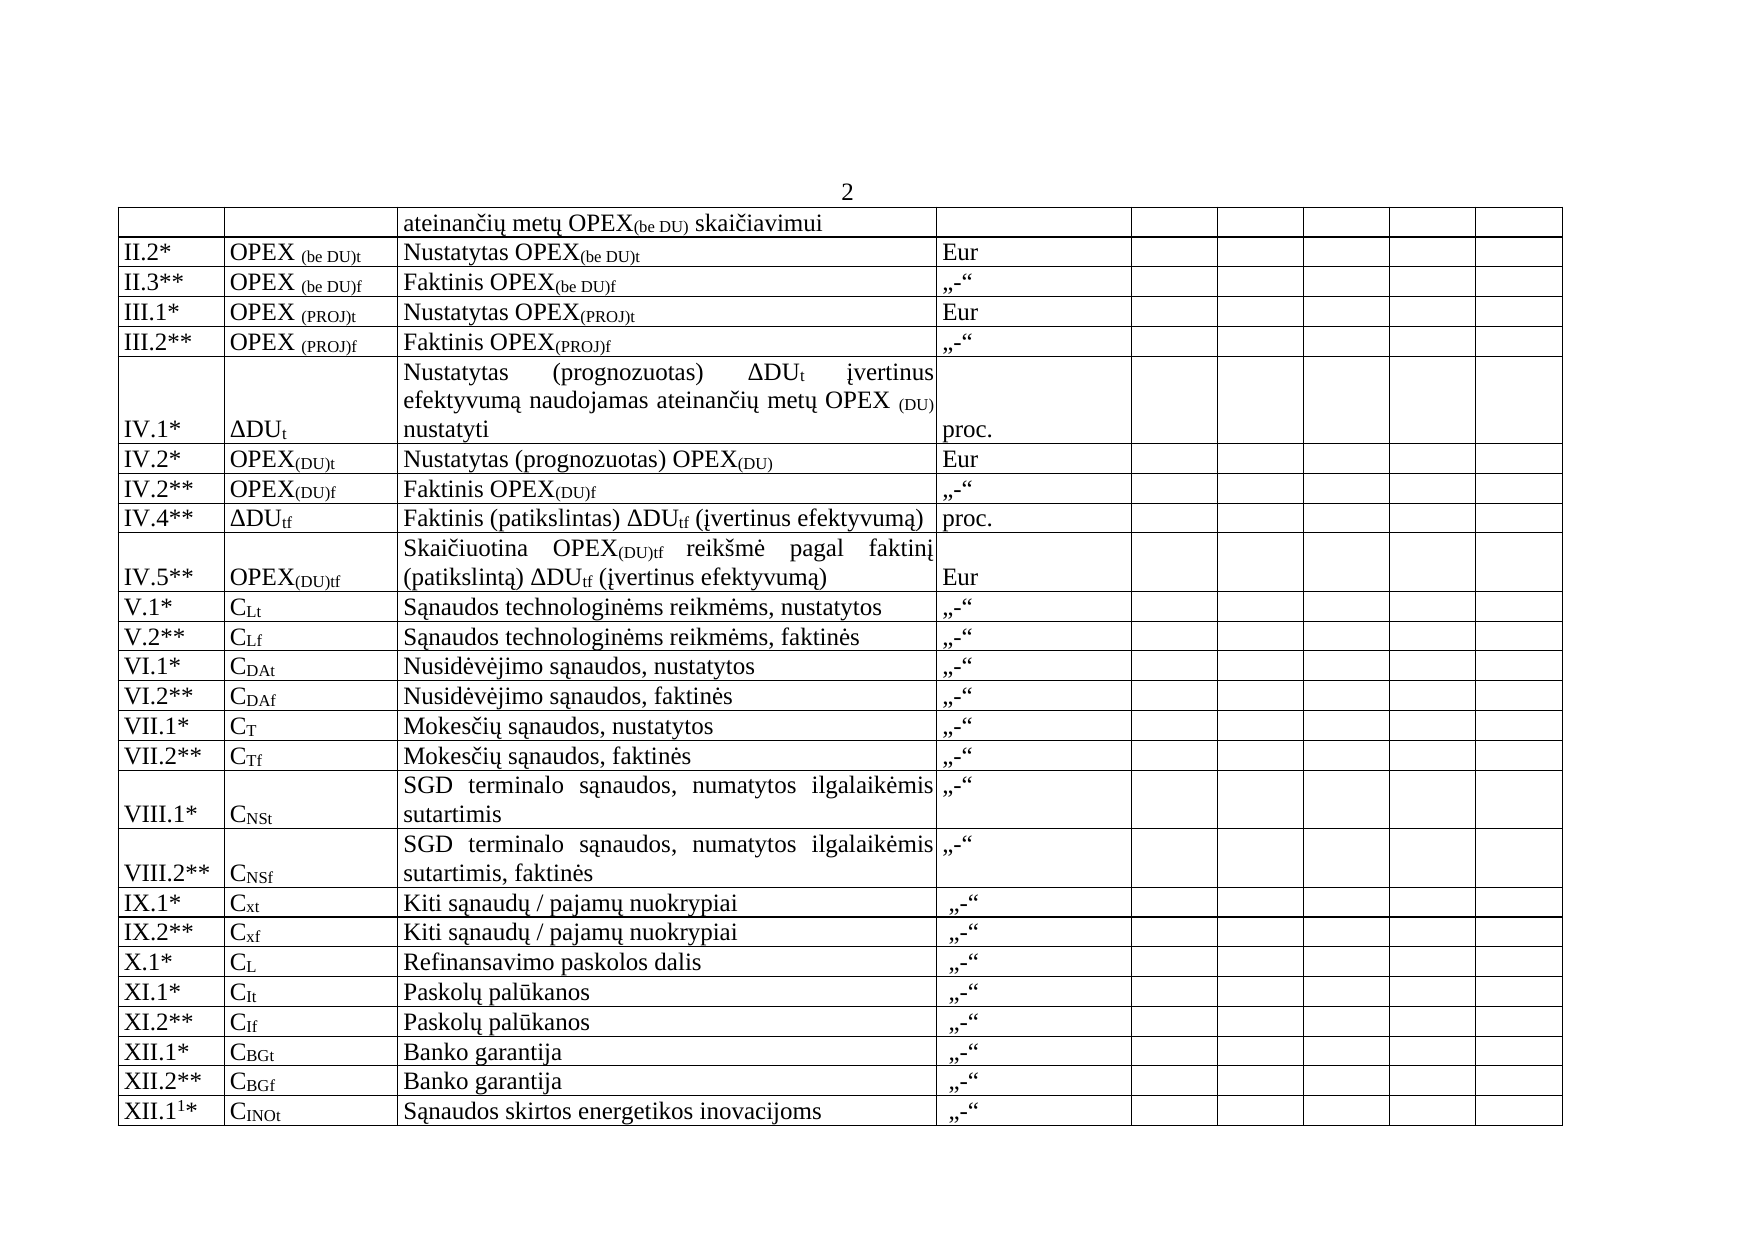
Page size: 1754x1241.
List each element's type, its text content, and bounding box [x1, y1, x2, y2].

table_cell VIII.1* [119, 771, 224, 828]
table_cell [1476, 741, 1562, 769]
table_cell [1390, 888, 1475, 916]
table_cell [1218, 474, 1303, 502]
table_cell III.1* [119, 297, 224, 326]
table_cell Nustatytas OPEX(be DU)t [398, 238, 936, 266]
table_cell [1476, 474, 1562, 502]
table_cell [1304, 622, 1389, 650]
table_cell XII.11* [119, 1096, 224, 1125]
table_cell [1132, 444, 1217, 473]
table_cell [1218, 918, 1303, 946]
table_cell [1304, 1096, 1389, 1125]
table_cell [1304, 947, 1389, 976]
table_cell [1132, 918, 1217, 946]
table_cell [1218, 267, 1303, 296]
table_cell [1390, 1037, 1475, 1065]
table_cell [1132, 1066, 1217, 1095]
table_cell [1476, 711, 1562, 740]
table_cell [1304, 357, 1389, 443]
table_cell Skaičiuotina OPEX(DU)tf reikšmė pagal faktinį (patikslintą) ΔDUtf (įvertinus efektyvumą) [398, 533, 936, 591]
table_cell [1218, 1066, 1303, 1095]
table_cell SGD terminalo sąnaudos, numatytos ilgalaikėmis sutartimis, faktinės [398, 829, 936, 887]
table_cell [1476, 1037, 1562, 1065]
table_cell IV.2** [119, 474, 224, 502]
table_cell [1132, 208, 1217, 236]
table_cell [1476, 622, 1562, 650]
table_cell IV.5** [119, 533, 224, 591]
table_cell XII.2** [119, 1066, 224, 1095]
table_cell Eur [937, 444, 1131, 473]
table_cell OPEX(DU)tf [225, 533, 397, 591]
table_cell CBGt [225, 1037, 397, 1065]
table_cell [1132, 592, 1217, 621]
table_cell [1218, 1007, 1303, 1036]
table_cell [1476, 533, 1562, 591]
table_cell [1390, 711, 1475, 740]
table_cell [1304, 829, 1389, 887]
table_cell Faktinis OPEX(PROJ)f [398, 327, 936, 356]
table_cell „-“ [937, 651, 1131, 680]
table_cell XII.1* [119, 1037, 224, 1065]
table_cell OPEX (PROJ)f [225, 327, 397, 356]
table_cell [1304, 771, 1389, 828]
table_cell [1476, 327, 1562, 356]
table_cell [937, 208, 1131, 236]
table_cell [1476, 1066, 1562, 1095]
table_cell Faktinis (patikslintas) ΔDUtf (įvertinus efektyvumą) [398, 504, 936, 532]
table_cell OPEX(DU)t [225, 444, 397, 473]
table_cell Paskolų palūkanos [398, 977, 936, 1006]
table_cell [1390, 1096, 1475, 1125]
table_cell [1390, 829, 1475, 887]
table_cell [1132, 327, 1217, 356]
table_cell [1218, 741, 1303, 769]
table_cell [1390, 238, 1475, 266]
table_cell [225, 208, 397, 236]
table_cell [1304, 918, 1389, 946]
table_cell „-“ [937, 977, 1131, 1006]
table_cell IV.1* [119, 357, 224, 443]
table_cell Eur [937, 297, 1131, 326]
table_cell „-“ [937, 1007, 1131, 1036]
table_cell [1132, 888, 1217, 916]
table_cell [1390, 474, 1475, 502]
table_cell „-“ [937, 888, 1131, 916]
table_cell „-“ [937, 267, 1131, 296]
table_cell [1132, 947, 1217, 976]
table_cell CBGf [225, 1066, 397, 1095]
table_cell [1218, 357, 1303, 443]
table_cell OPEX(DU)f [225, 474, 397, 502]
table_cell Nustatytas (prognozuotas) ΔDUt įvertinus efektyvumą naudojamas ateinančių metų OPEX (DU) nustatyti [398, 357, 936, 443]
table_cell [1304, 267, 1389, 296]
table_cell CINOt [225, 1096, 397, 1125]
table_cell OPEX (PROJ)t [225, 297, 397, 326]
table_cell „-“ [937, 1037, 1131, 1065]
table_cell Cxf [225, 918, 397, 946]
table_cell VI.1* [119, 651, 224, 680]
table_cell Mokesčių sąnaudos, nustatytos [398, 711, 936, 740]
table_cell CIt [225, 977, 397, 1006]
table_cell IX.2** [119, 918, 224, 946]
table_cell Faktinis OPEX(DU)f [398, 474, 936, 502]
table_cell [1476, 918, 1562, 946]
table_cell [1132, 297, 1217, 326]
table_cell „-“ [937, 592, 1131, 621]
table_cell IV.2* [119, 444, 224, 473]
table_cell VII.1* [119, 711, 224, 740]
table_cell [119, 208, 224, 236]
table_cell [1132, 1096, 1217, 1125]
table_cell [1218, 829, 1303, 887]
table_cell CLt [225, 592, 397, 621]
table_cell „-“ [937, 474, 1131, 502]
table_cell [1132, 1037, 1217, 1065]
table_cell „-“ [937, 741, 1131, 769]
table_cell [1218, 1037, 1303, 1065]
table_cell ΔDUt [225, 357, 397, 443]
table_cell [1132, 622, 1217, 650]
table_cell [1390, 1066, 1475, 1095]
table_cell VI.2** [119, 681, 224, 710]
table_cell [1476, 208, 1562, 236]
table_cell „-“ [937, 947, 1131, 976]
table_cell [1132, 357, 1217, 443]
table_cell [1218, 327, 1303, 356]
table_cell CLf [225, 622, 397, 650]
table_cell [1390, 771, 1475, 828]
table_cell [1476, 947, 1562, 976]
table_cell [1476, 1007, 1562, 1036]
table_cell IV.4** [119, 504, 224, 532]
table_cell CIf [225, 1007, 397, 1036]
table_cell [1304, 238, 1389, 266]
table_cell [1218, 297, 1303, 326]
table_cell [1132, 977, 1217, 1006]
table_cell Sąnaudos technologinėms reikmėms, nustatytos [398, 592, 936, 621]
table_cell [1304, 711, 1389, 740]
table_cell V.2** [119, 622, 224, 650]
table_cell [1218, 1096, 1303, 1125]
table_cell „-“ [937, 918, 1131, 946]
table_cell [1476, 444, 1562, 473]
table_cell Paskolų palūkanos [398, 1007, 936, 1036]
table_cell [1476, 504, 1562, 532]
table_cell Banko garantija [398, 1066, 936, 1095]
table_cell [1390, 327, 1475, 356]
table_cell [1390, 681, 1475, 710]
table_cell CDAf [225, 681, 397, 710]
table_cell CNSf [225, 829, 397, 887]
table_cell [1476, 888, 1562, 916]
table_cell „-“ [937, 771, 1131, 828]
table_cell OPEX (be DU)f [225, 267, 397, 296]
table_cell „-“ [937, 327, 1131, 356]
table_cell IX.1* [119, 888, 224, 916]
table_cell [1132, 681, 1217, 710]
table_cell [1476, 681, 1562, 710]
table_cell proc. [937, 357, 1131, 443]
table_cell XI.2** [119, 1007, 224, 1036]
table_cell [1304, 1007, 1389, 1036]
table_cell Cxt [225, 888, 397, 916]
table_cell X.1* [119, 947, 224, 976]
table_cell [1476, 592, 1562, 621]
table_cell Kiti sąnaudų / pajamų nuokrypiai [398, 918, 936, 946]
table_cell [1218, 681, 1303, 710]
table_cell Sąnaudos skirtos energetikos inovacijoms [398, 1096, 936, 1125]
table_cell [1390, 741, 1475, 769]
table_cell [1132, 1007, 1217, 1036]
table_cell [1304, 741, 1389, 769]
table_cell Eur [937, 533, 1131, 591]
table_cell [1390, 357, 1475, 443]
table_cell [1132, 504, 1217, 532]
table_cell [1132, 741, 1217, 769]
table_cell [1132, 267, 1217, 296]
table_cell SGD terminalo sąnaudos, numatytos ilgalaikėmis sutartimis [398, 771, 936, 828]
table_cell V.1* [119, 592, 224, 621]
table_cell Faktinis OPEX(be DU)f [398, 267, 936, 296]
table_cell [1390, 977, 1475, 1006]
table_cell „-“ [937, 681, 1131, 710]
table_cell Nustatytas OPEX(PROJ)t [398, 297, 936, 326]
table_cell [1218, 533, 1303, 591]
table_cell [1390, 651, 1475, 680]
table_cell XI.1* [119, 977, 224, 1006]
table_cell [1304, 444, 1389, 473]
table_cell [1218, 238, 1303, 266]
table_cell [1390, 622, 1475, 650]
table_cell [1304, 533, 1389, 591]
table_cell ateinančių metų OPEX(be DU) skaičiavimui [398, 208, 936, 236]
table_cell [1304, 681, 1389, 710]
table_cell [1476, 297, 1562, 326]
table_cell [1218, 622, 1303, 650]
table_cell [1304, 1037, 1389, 1065]
table_cell VII.2** [119, 741, 224, 769]
table_cell Refinansavimo paskolos dalis [398, 947, 936, 976]
table_cell [1476, 977, 1562, 1006]
table_cell [1218, 651, 1303, 680]
table_cell [1218, 208, 1303, 236]
table_cell CT [225, 711, 397, 740]
table_cell [1218, 771, 1303, 828]
table_cell [1218, 504, 1303, 532]
table_cell „-“ [937, 1066, 1131, 1095]
table_cell III.2** [119, 327, 224, 356]
table_cell [1218, 711, 1303, 740]
table_cell ΔDUtf [225, 504, 397, 532]
table_cell [1132, 474, 1217, 502]
table_cell Kiti sąnaudų / pajamų nuokrypiai [398, 888, 936, 916]
table_cell II.3** [119, 267, 224, 296]
table_cell [1476, 771, 1562, 828]
table_cell Sąnaudos technologinėms reikmėms, faktinės [398, 622, 936, 650]
table_cell CTf [225, 741, 397, 769]
table_cell [1304, 297, 1389, 326]
table_cell [1132, 711, 1217, 740]
table_cell „-“ [937, 622, 1131, 650]
table_cell [1304, 474, 1389, 502]
table_cell [1390, 267, 1475, 296]
table_cell [1304, 651, 1389, 680]
table_cell [1304, 977, 1389, 1006]
table_cell [1390, 297, 1475, 326]
table_cell [1390, 444, 1475, 473]
table_cell [1476, 829, 1562, 887]
table_cell „-“ [937, 1096, 1131, 1125]
table_cell OPEX (be DU)t [225, 238, 397, 266]
table_cell [1132, 238, 1217, 266]
table_cell VIII.2** [119, 829, 224, 887]
table_cell [1132, 533, 1217, 591]
table_cell [1390, 504, 1475, 532]
table_cell [1476, 357, 1562, 443]
table_cell [1390, 918, 1475, 946]
table_cell II.2* [119, 238, 224, 266]
table_cell [1304, 208, 1389, 236]
table_cell [1390, 1007, 1475, 1036]
table_cell [1390, 208, 1475, 236]
table_cell Nusidėvėjimo sąnaudos, faktinės [398, 681, 936, 710]
table_cell [1476, 267, 1562, 296]
table_cell [1132, 771, 1217, 828]
table_cell Mokesčių sąnaudos, faktinės [398, 741, 936, 769]
table_cell [1304, 504, 1389, 532]
table_cell [1390, 592, 1475, 621]
table_cell Nustatytas (prognozuotas) OPEX(DU) [398, 444, 936, 473]
table_cell „-“ [937, 829, 1131, 887]
table_cell Banko garantija [398, 1037, 936, 1065]
table_cell [1218, 888, 1303, 916]
table_cell [1304, 1066, 1389, 1095]
table_cell [1476, 651, 1562, 680]
table_cell [1304, 327, 1389, 356]
table_cell [1390, 947, 1475, 976]
table_cell [1390, 533, 1475, 591]
table_cell [1304, 888, 1389, 916]
table_cell [1132, 829, 1217, 887]
table_cell CDAt [225, 651, 397, 680]
table_cell [1304, 592, 1389, 621]
table_cell [1218, 444, 1303, 473]
table_cell Nusidėvėjimo sąnaudos, nustatytos [398, 651, 936, 680]
table_cell proc. [937, 504, 1131, 532]
table_cell „-“ [937, 711, 1131, 740]
table_cell [1218, 947, 1303, 976]
table_cell [1218, 592, 1303, 621]
table_cell [1132, 651, 1217, 680]
table_cell [1218, 977, 1303, 1006]
table_cell CL [225, 947, 397, 976]
table_cell [1476, 238, 1562, 266]
table_cell CNSt [225, 771, 397, 828]
table_cell [1476, 1096, 1562, 1125]
table_cell Eur [937, 238, 1131, 266]
